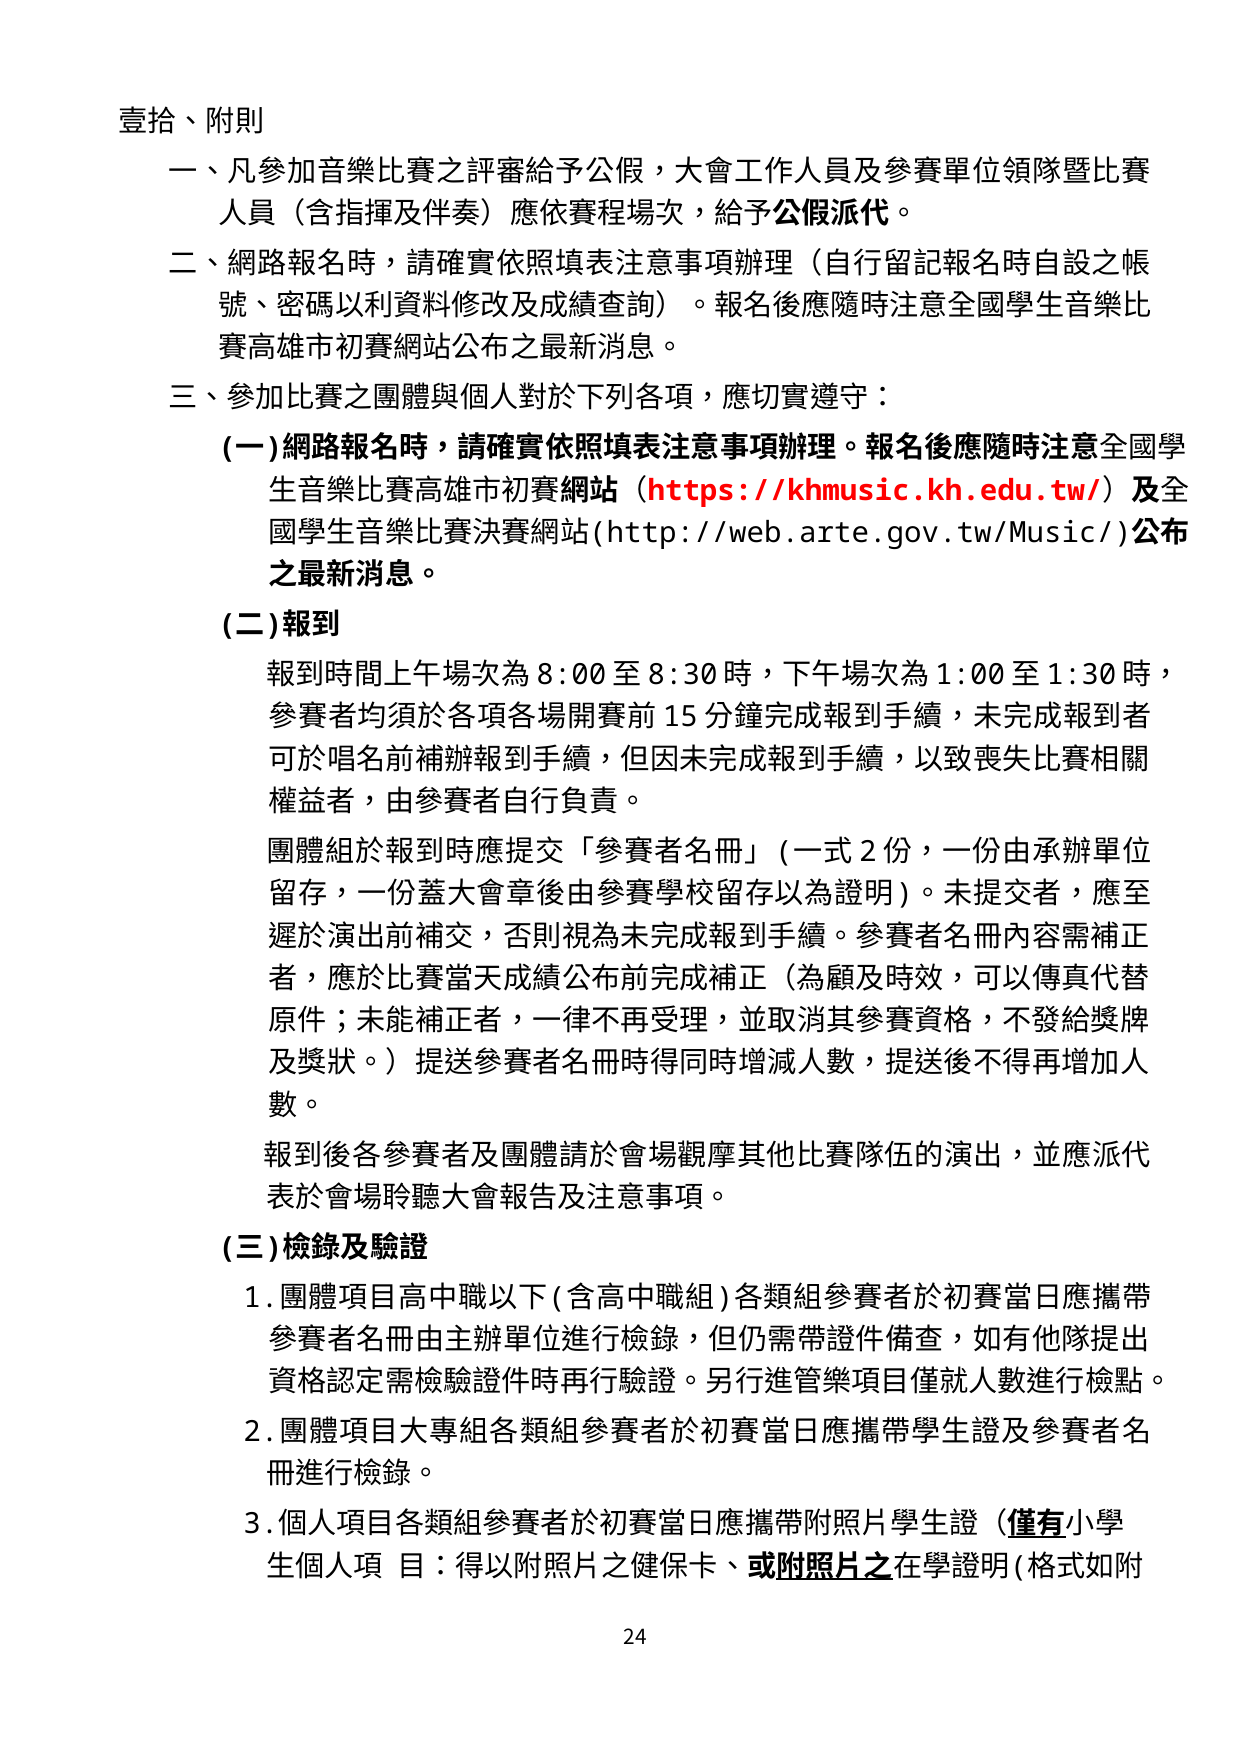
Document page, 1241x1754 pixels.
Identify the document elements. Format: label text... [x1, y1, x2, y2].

text 一、凡參加音樂比賽之評審給予公假，大會工作人員及參賽單位領隊暨比賽人員（含指揮及伴奏）應依賽程場次，給予公假派代。 [168, 147, 1152, 232]
text (三)檢錄及驗證 [218, 1223, 1152, 1266]
text 報到後各參賽者及團體請於會場觀摩其他比賽隊伍的演出，並應派代表於會場聆聽大會報告及注意事項。 [263, 1131, 1152, 1216]
text (二)報到 [218, 601, 1152, 643]
text 3.個人項目各類組參賽者於初賽當日應攜帶附照片學生證（僅有小學生個人項 目：得以附照片之健保卡、或附照片之在學證明(格式如附 [243, 1500, 1152, 1584]
text 2.團體項目大專組各類組參賽者於初賽當日應攜帶學生證及參賽者名冊進行檢錄。 [243, 1408, 1152, 1492]
text 報到時間上午場次為8:00至8:30時，下午場次為1:00至1:30時，參賽者均須於各項各場開賽前15分鐘完成報到手續，未完成報到者可於唱名前補辦報到手續，但因未完成報到手續，以致喪失比賽相關權益者，由參賽者自行負責。 [266, 651, 1152, 820]
text 1.團體項目高中職以下(含高中職組)各類組參賽者於初賽當日應攜帶參賽者名冊由主辦單位進行檢錄，但仍需帶證件備查，如有他隊提出資格認定需檢驗證件時再行驗證。另行進管樂項目僅就人數進行檢點。 [243, 1273, 1152, 1400]
text 三、參加比賽之團體與個人對於下列各項，應切實遵守： [168, 374, 1152, 416]
text 壹拾、附則 [118, 98, 1152, 140]
text 團體組於報到時應提交「參賽者名冊」(一式2份，一份由承辦單位留存，一份蓋大會章後由參賽學校留存以為證明)。未提交者，應至遲於演出前補交，否則視為未完成報到手續。參賽者名冊內容需補正者，應於比賽當天成績公布前完成補正（為顧及時效，可以傳真代替原件；未能補正者，一律不再受理，並取消其參賽資格，不發給獎牌及獎狀。）提送參賽者名冊時得同時增減人數，提送後不得再增加人數。 [266, 827, 1152, 1124]
text 二、網路報名時，請確實依照填表注意事項辦理（自行留記報名時自設之帳號、密碼以利資料修改及成績查詢）。報名後應隨時注意全國學生音樂比賽高雄市初賽網站公布之最新消息。 [168, 239, 1152, 366]
text (一)網路報名時，請確實依照填表注意事項辦理。報名後應隨時注意全國學生音樂比賽高雄市初賽網站（https://khmusic.kh.edu.tw/）及全國學生音樂比賽決賽網站(http://web.arte.gov.tw/Music/)公布之最新消息。 [218, 424, 1211, 593]
